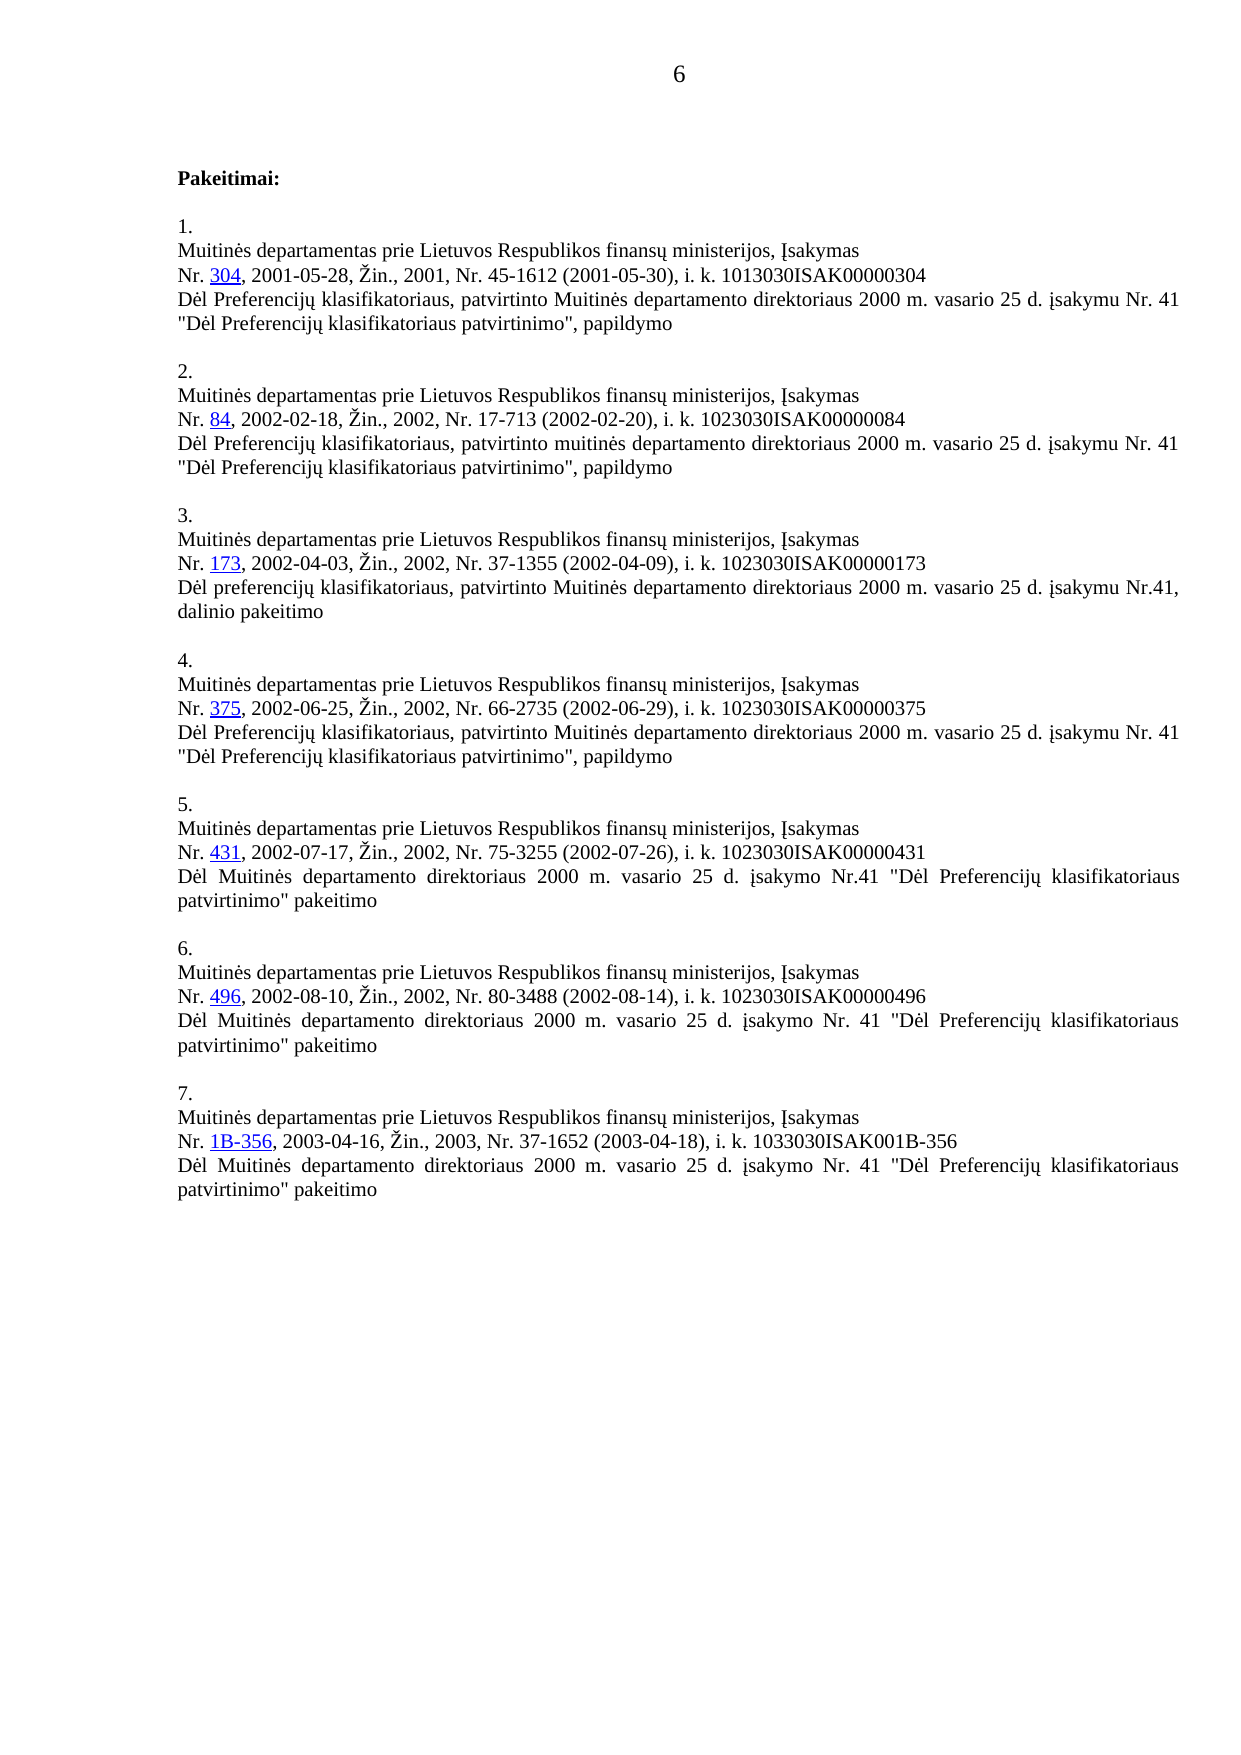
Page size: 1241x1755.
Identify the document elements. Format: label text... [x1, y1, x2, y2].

text Pakeitimai: [177, 166, 1181, 190]
text 1. [177, 214, 1181, 238]
text 7. [177, 1081, 1181, 1105]
text 4. [177, 647, 1181, 672]
text Nr. 173, 2002-04-03, Žin., 2002, Nr. 37-1355 (2002-04-09), i. k. 1023030ISAK00000173 [177, 551, 1181, 575]
text Muitinės departamentas prie Lietuvos Respublikos finansų ministerijos, Įsakymas [177, 238, 1181, 262]
text Muitinės departamentas prie Lietuvos Respublikos finansų ministerijos, Įsakymas [177, 383, 1181, 407]
text Nr. 431, 2002-07-17, Žin., 2002, Nr. 75-3255 (2002-07-26), i. k. 1023030ISAK00000431 [177, 840, 1181, 864]
text Dėl preferencijų klasifikatoriaus, patvirtinto Muitinės departamento direktoriaus 2000 m. vasario 25 d. įsakymu Nr.41, dalinio pakeitimo [177, 575, 1181, 623]
text Nr. 496, 2002-08-10, Žin., 2002, Nr. 80-3488 (2002-08-14), i. k. 1023030ISAK00000496 [177, 984, 1181, 1008]
text Nr. 375, 2002-06-25, Žin., 2002, Nr. 66-2735 (2002-06-29), i. k. 1023030ISAK00000375 [177, 696, 1181, 720]
text Muitinės departamentas prie Lietuvos Respublikos finansų ministerijos, Įsakymas [177, 1105, 1181, 1129]
text Muitinės departamentas prie Lietuvos Respublikos finansų ministerijos, Įsakymas [177, 527, 1181, 551]
text Muitinės departamentas prie Lietuvos Respublikos finansų ministerijos, Įsakymas [177, 816, 1181, 840]
text Nr. 1B-356, 2003-04-16, Žin., 2003, Nr. 37-1652 (2003-04-18), i. k. 1033030ISAK001B-356 [177, 1129, 1181, 1153]
text Dėl Preferencijų klasifikatoriaus, patvirtinto Muitinės departamento direktoriaus 2000 m. vasario 25 d. įsakymu Nr. 41 "Dėl Preferencijų klasifikatoriaus patvirtinimo", papildymo [177, 287, 1181, 335]
text Muitinės departamentas prie Lietuvos Respublikos finansų ministerijos, Įsakymas [177, 960, 1181, 984]
text Nr. 84, 2002-02-18, Žin., 2002, Nr. 17-713 (2002-02-20), i. k. 1023030ISAK00000084 [177, 407, 1181, 431]
text 5. [177, 792, 1181, 816]
text Dėl Muitinės departamento direktoriaus 2000 m. vasario 25 d. įsakymo Nr. 41 "Dėl Preferencijų klasifikatoriaus patvirtinimo" pakeitimo [177, 1153, 1181, 1201]
text Nr. 304, 2001-05-28, Žin., 2001, Nr. 45-1612 (2001-05-30), i. k. 1013030ISAK00000304 [177, 262, 1181, 287]
text 2. [177, 359, 1181, 383]
text 6. [177, 936, 1181, 960]
text 3. [177, 503, 1181, 527]
text Muitinės departamentas prie Lietuvos Respublikos finansų ministerijos, Įsakymas [177, 672, 1181, 696]
text Dėl Muitinės departamento direktoriaus 2000 m. vasario 25 d. įsakymo Nr. 41 "Dėl Preferencijų klasifikatoriaus patvirtinimo" pakeitimo [177, 1008, 1181, 1057]
text Dėl Preferencijų klasifikatoriaus, patvirtinto muitinės departamento direktoriaus 2000 m. vasario 25 d. įsakymu Nr. 41 "Dėl Preferencijų klasifikatoriaus patvirtinimo", papildymo [177, 431, 1181, 479]
text Dėl Muitinės departamento direktoriaus 2000 m. vasario 25 d. įsakymo Nr.41 "Dėl Preferencijų klasifikatoriaus patvirtinimo" pakeitimo [177, 864, 1181, 912]
text Dėl Preferencijų klasifikatoriaus, patvirtinto Muitinės departamento direktoriaus 2000 m. vasario 25 d. įsakymu Nr. 41 "Dėl Preferencijų klasifikatoriaus patvirtinimo", papildymo [177, 720, 1181, 768]
